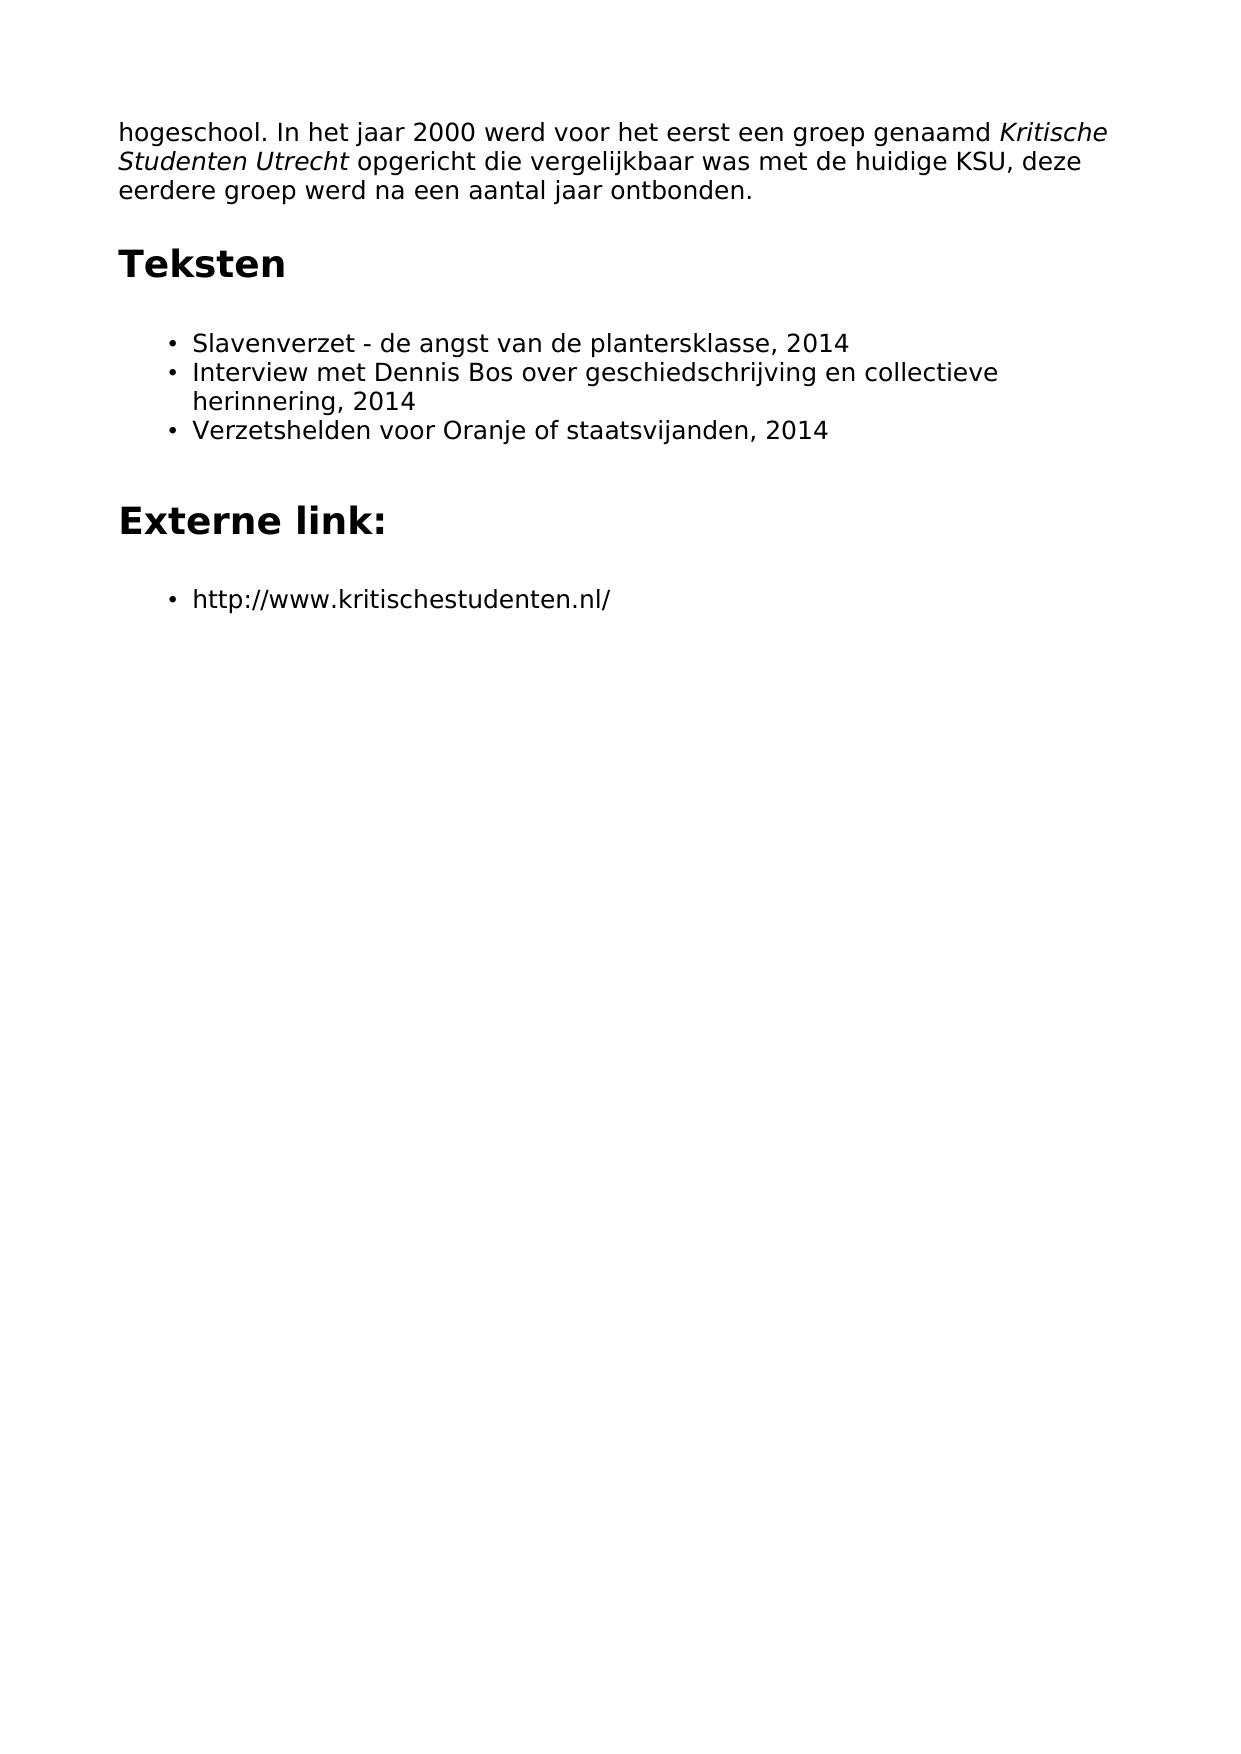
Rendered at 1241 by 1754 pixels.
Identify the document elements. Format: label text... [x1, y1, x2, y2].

list Slavenverzet - de angst van de plantersklasse, 2014 [177, 329, 1122, 358]
subtitle Teksten [118, 243, 1122, 287]
list Interview met Dennis Bos over geschiedschrijving en collectieve herinnering, 2014 [177, 358, 1122, 416]
text hogeschool. In het jaar 2000 werd voor het eerst een groep genaamd Kritische Studenten Utrecht opgericht die vergelijkbaar was met de huidige KSU, deze eerdere groep werd na een aantal jaar ontbonden. [118, 118, 1122, 206]
list Verzetshelden voor Oranje of staatsvijanden, 2014 [177, 416, 1122, 445]
subtitle Externe link: [118, 500, 1122, 543]
list http://www.kritischestudenten.nl/ [177, 586, 1122, 615]
